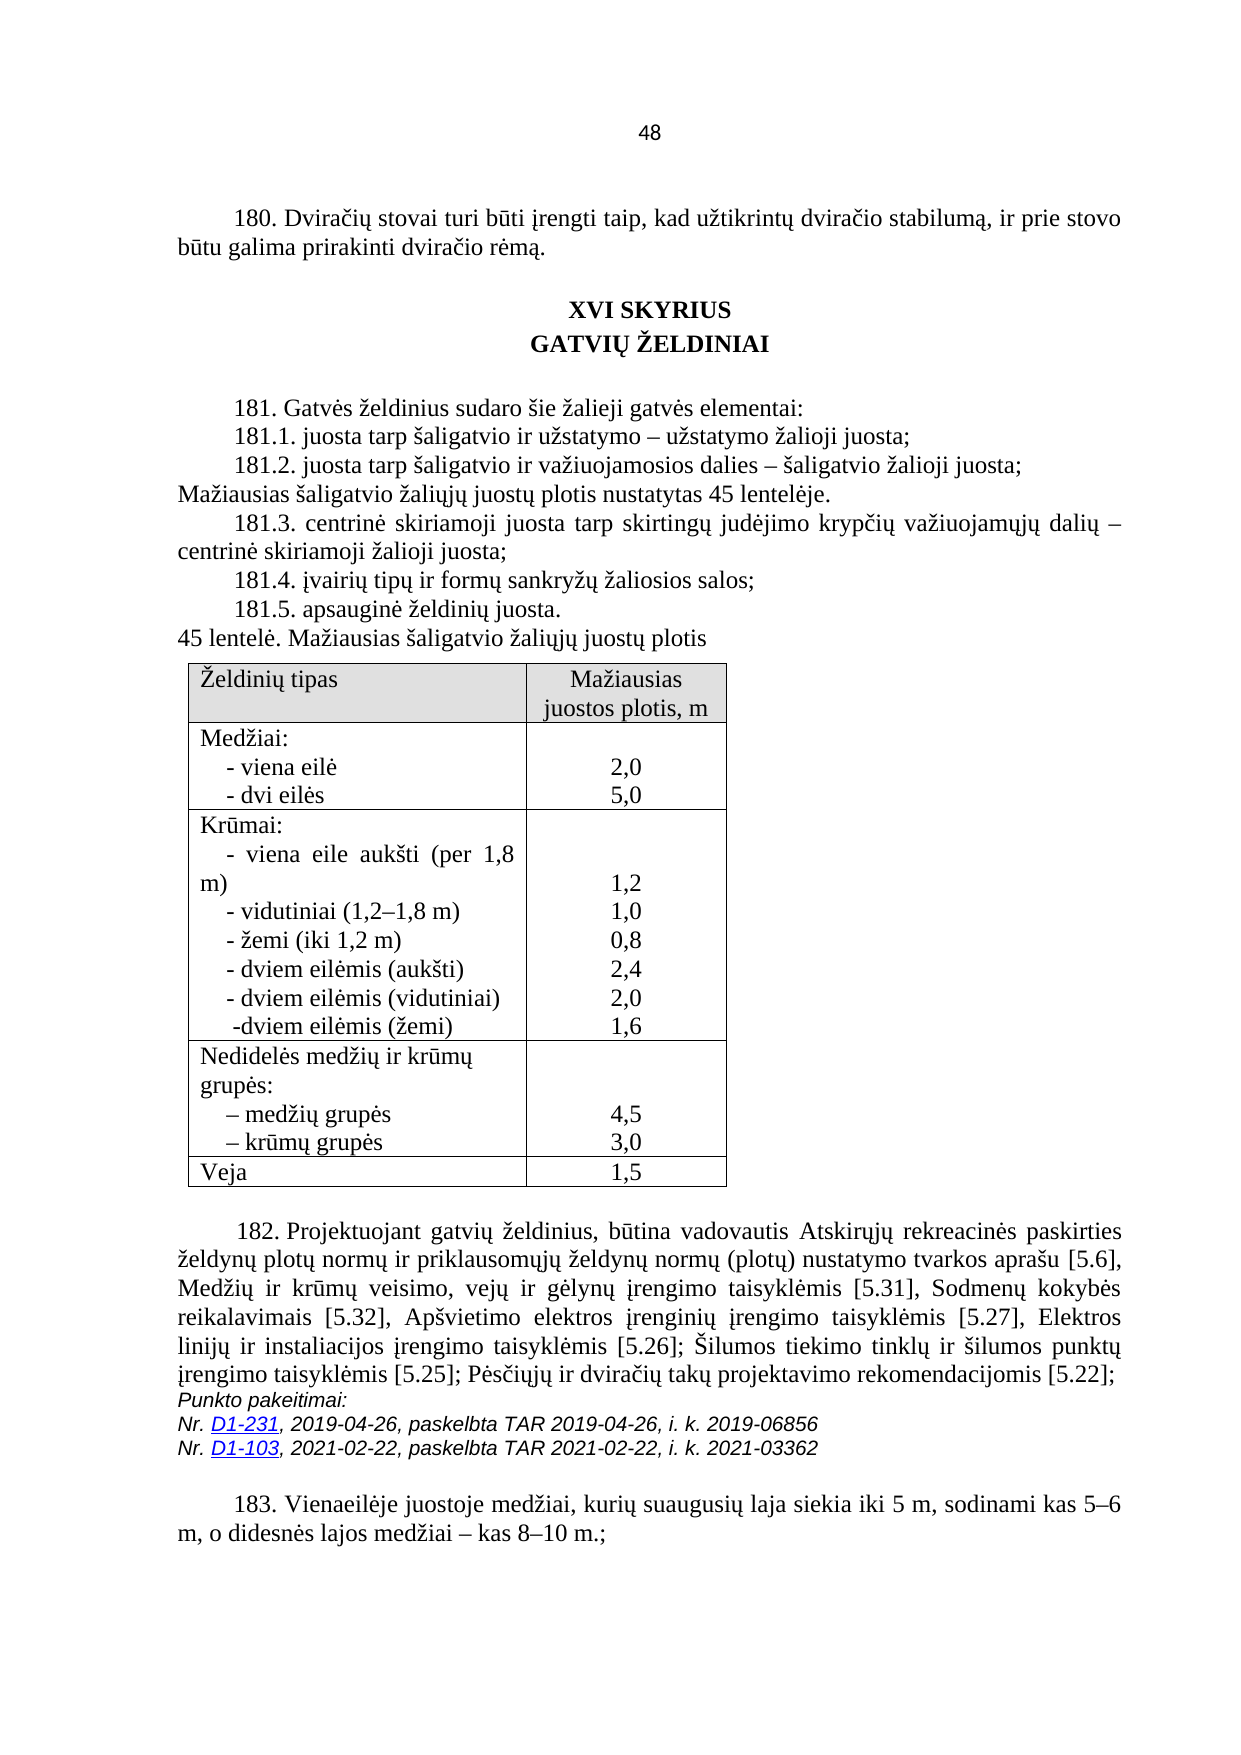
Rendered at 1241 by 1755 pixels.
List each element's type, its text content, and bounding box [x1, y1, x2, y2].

text Punkto pakeitimai: [177, 1388, 1122, 1412]
table_cell 4,5 3,0 [527, 1041, 726, 1156]
text 180. Dviračių stovai turi būti įrengti taip, kad užtikrintų dviračio stabilumą, ir prie stovo būtu galima prirakinti dviračio rėmą. [177, 203, 1122, 260]
table_cell 1,5 [527, 1157, 726, 1186]
text Mažiausias šaligatvio žaliųjų juostų plotis nustatytas 45 lentelėje. [177, 479, 1122, 508]
table_cell Nedidelės medžių ir krūmų grupės: – medžių grupės – krūmų grupės [189, 1041, 526, 1156]
table_cell Medžiai: - viena eilė - dvi eilės [189, 723, 526, 809]
text 182. Projektuojant gatvių želdinius, būtina vadovautis Atskirųjų rekreacinės paskirties želdynų plotų normų ir priklausomųjų želdynų normų (plotų) nustatymo tvarkos aprašu [5.6], Medžių ir krūmų veisimo, vejų ir gėlynų įrengimo taisyklėmis [5.31], Sodmenų kokybės reikalavimais [5.32], Apšvietimo elektros įrenginių įrengimo taisyklėmis [5.27], Elektros linijų ir instaliacijos įrengimo taisyklėmis [5.26]; Šilumos tiekimo tinklų ir šilumos punktų įrengimo taisyklėmis [5.25]; Pėsčiųjų ir dviračių takų projektavimo rekomendacijomis [5.22]; [177, 1216, 1122, 1388]
text GATVIŲ ŽELDiniai [177, 329, 1122, 358]
table_header Želdinių tipas [189, 664, 526, 722]
table_cell 1,2 1,0 0,8 2,4 2,0 1,6 [527, 810, 726, 1040]
text 181.2. juosta tarp šaligatvio ir važiuojamosios dalies – šaligatvio žalioji juosta; [233, 450, 1122, 479]
text XVI SKYRIUS [177, 295, 1122, 324]
table_header Mažiausias juostos plotis, m [527, 664, 726, 722]
text Nr. D1-231, 2019-04-26, paskelbta TAR 2019-04-26, i. k. 2019-06856 [177, 1412, 1122, 1436]
text 181.5. apsauginė želdinių juosta. [233, 594, 1122, 623]
text Nr. D1-103, 2021-02-22, paskelbta TAR 2021-02-22, i. k. 2021-03362 [177, 1436, 1122, 1460]
text 181.1. juosta tarp šaligatvio ir užstatymo – užstatymo žalioji juosta; [233, 421, 1122, 450]
text 183. Vienaeilėje juostoje medžiai, kurių suaugusių laja siekia iki 5 m, sodinami kas 5–6 m, o didesnės lajos medžiai – kas 8–10 m.; [177, 1489, 1122, 1546]
text 181.4. įvairių tipų ir formų sankryžų žaliosios salos; [233, 565, 1122, 594]
table_cell 2,0 5,0 [527, 723, 726, 809]
text 181. Gatvės želdinius sudaro šie žalieji gatvės elementai: [177, 393, 1122, 421]
table_cell Krūmai: - viena eile aukšti (per 1,8 m) - vidutiniai (1,2–1,8 m) - žemi (iki 1,2 m) - dviem eilėmis (aukšti) - dviem eilėmis (vidutiniai) -dviem eilėmis (žemi) [189, 810, 526, 1040]
table_cell Veja [189, 1157, 526, 1186]
text 181.3. centrinė skiriamoji juosta tarp skirtingų judėjimo krypčių važiuojamųjų dalių – centrinė skiriamoji žalioji juosta; [177, 508, 1122, 565]
text 45 lentelė. Mažiausias šaligatvio žaliųjų juostų plotis [177, 623, 1122, 651]
